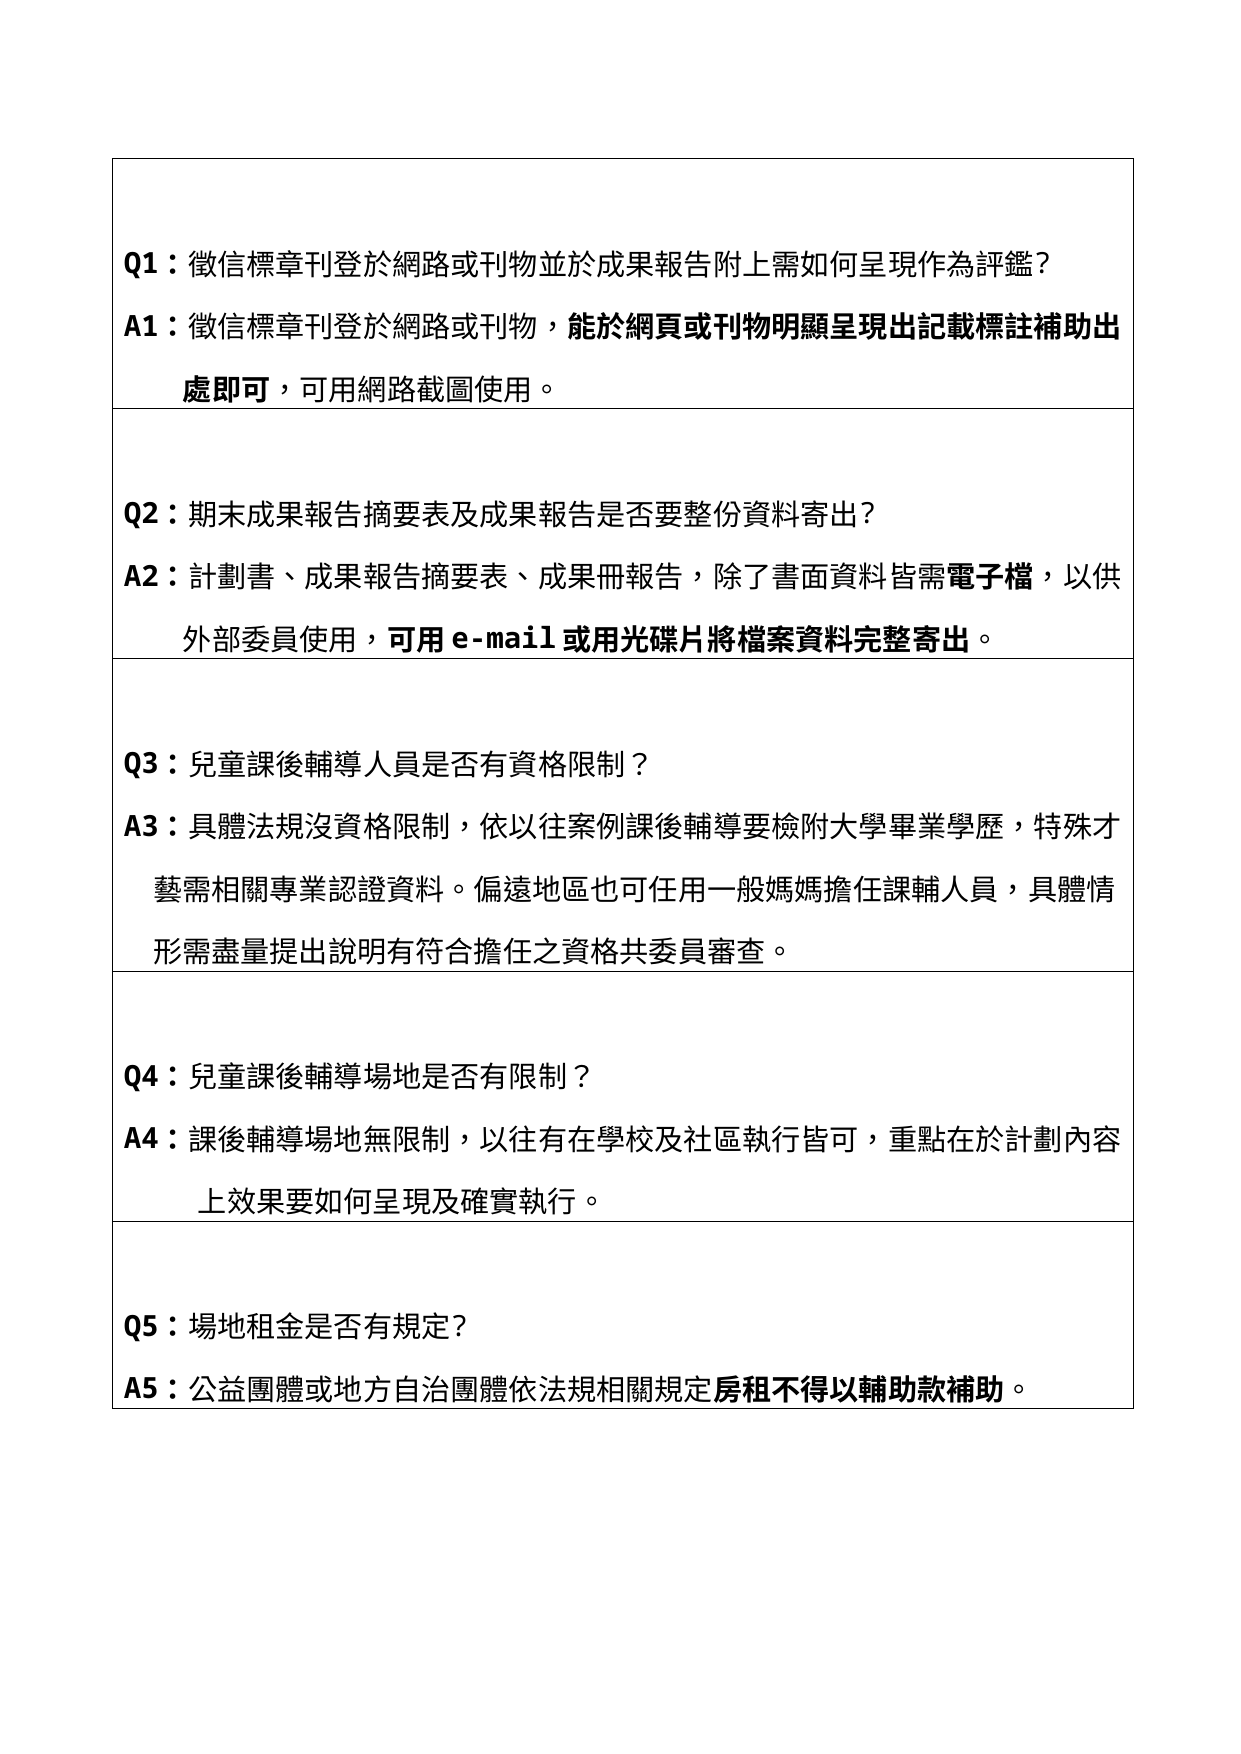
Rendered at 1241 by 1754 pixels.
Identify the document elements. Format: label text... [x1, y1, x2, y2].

table_cell Q5：場地租金是否有規定? A5：公益團體或地方自治團體依法規相關規定房租不得以輔助款補助。 [113, 1222, 1133, 1408]
table_header Q1：徵信標章刊登於網路或刊物並於成果報告附上需如何呈現作為評鑑? A1：徵信標章刊登於網路或刊物，能於網頁或刊物明顯呈現出記載標註補助出處即可，可用網路截圖使用。 [113, 159, 1133, 408]
table_cell Q4：兒童課後輔導場地是否有限制？ A4：課後輔導場地無限制，以往有在學校及社區執行皆可，重點在於計劃內容上效果要如何呈現及確實執行。 [113, 972, 1133, 1221]
table_cell Q3：兒童課後輔導人員是否有資格限制？ A3：具體法規沒資格限制，依以往案例課後輔導要檢附大學畢業學歷，特殊才藝需相關專業認證資料。偏遠地區也可任用一般媽媽擔任課輔人員，具體情形需盡量提出說明有符合擔任之資格共委員審查。 [113, 659, 1133, 971]
table_cell Q2：期末成果報告摘要表及成果報告是否要整份資料寄出? A2：計劃書、成果報告摘要表、成果冊報告，除了書面資料皆需電子檔，以供外部委員使用，可用e-mail或用光碟片將檔案資料完整寄出。 [113, 409, 1133, 658]
